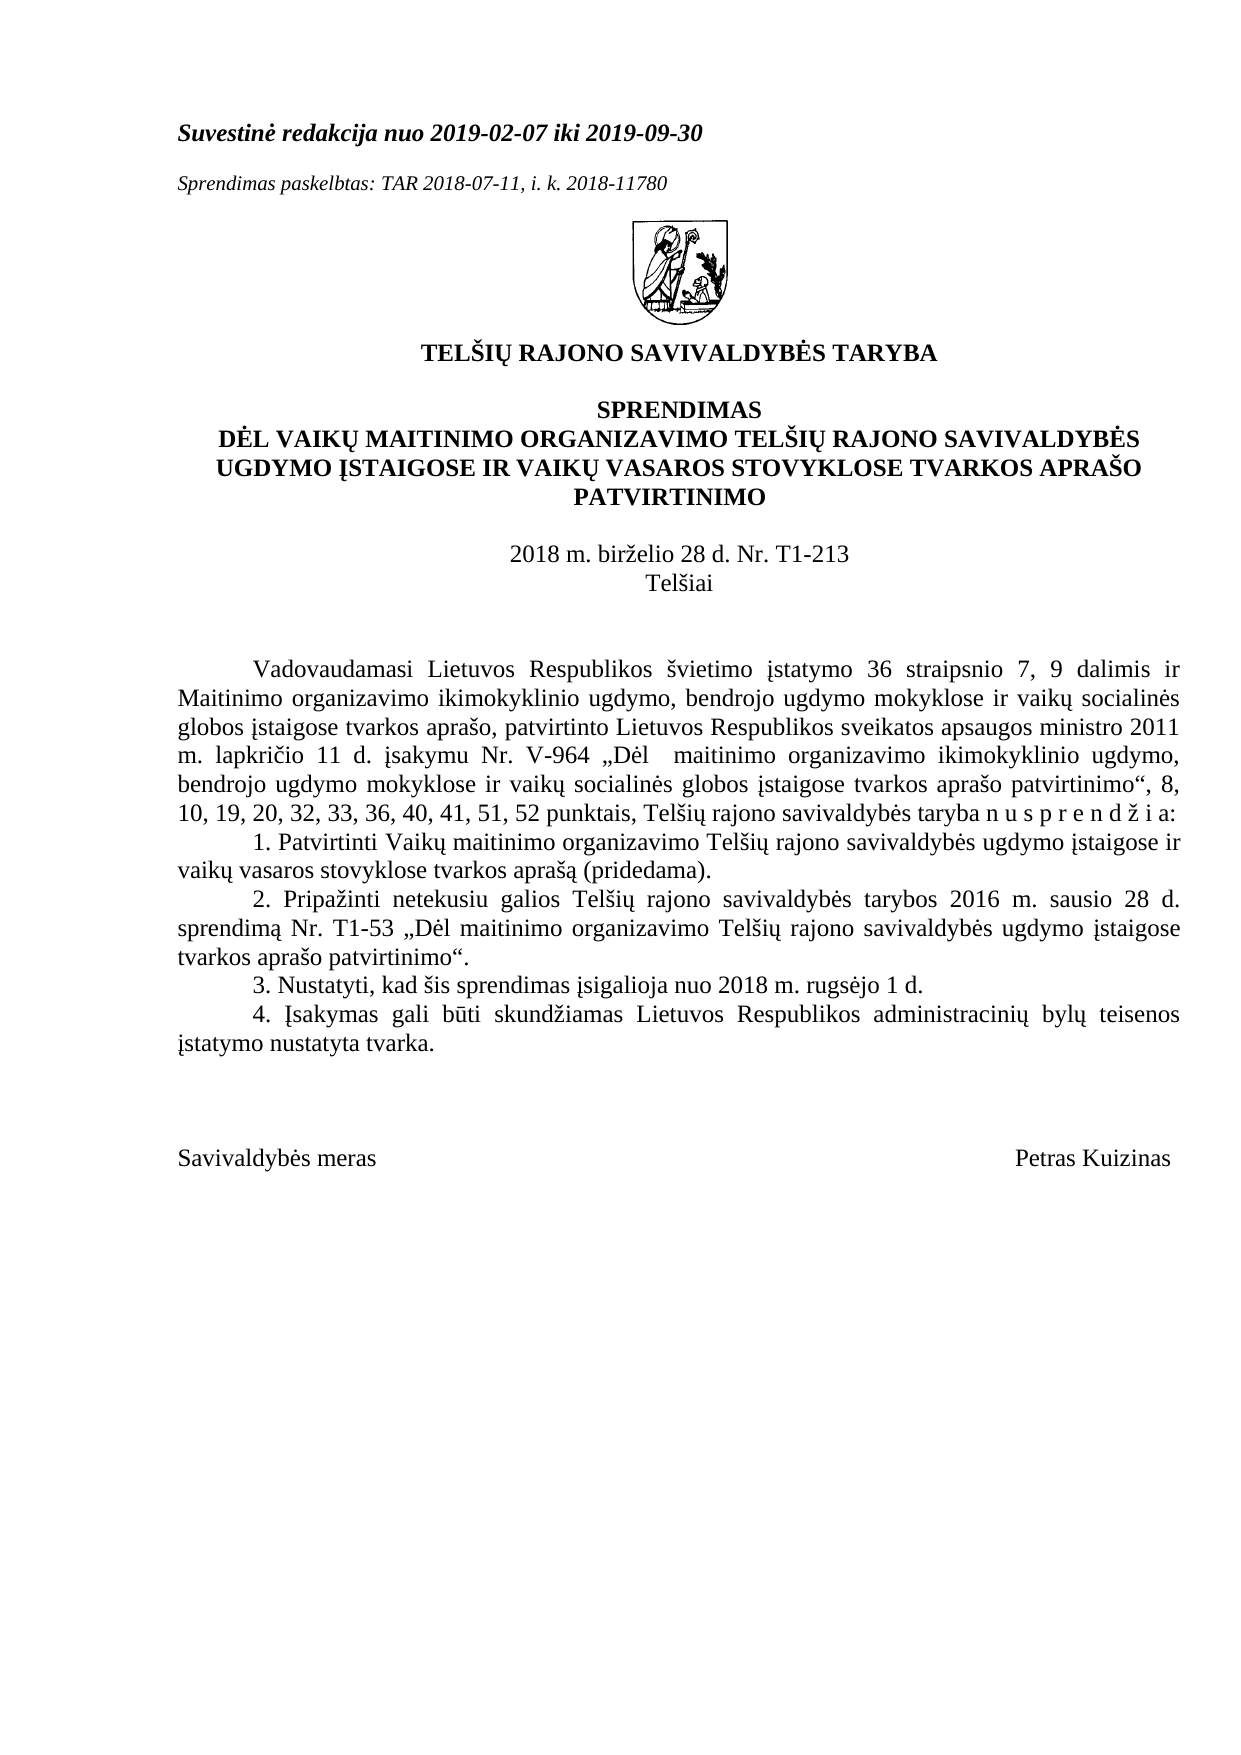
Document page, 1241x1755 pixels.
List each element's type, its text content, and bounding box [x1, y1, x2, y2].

text SPRENDIMAS [177, 396, 1181, 424]
text DĖL VAIKŲ MAITINIMO ORGANIZAVIMO TELŠIŲ RAJONO SAVIVALDYBĖS UGDYMO ĮSTAIGOSE IR VAIKŲ VASAROS STOVYKLOSE TVARKOS APRAŠO PATVIRTINIMO [177, 424, 1181, 511]
text 1. Patvirtinti Vaikų maitinimo organizavimo Telšių rajono savivaldybės ugdymo įstaigose ir vaikų vasaros stovyklose tvarkos aprašą (pridedama). [177, 827, 1181, 884]
text Suvestinė redakcija nuo 2019-02-07 iki 2019-09-30 [177, 118, 1181, 147]
text TELŠIŲ RAJONO SAVIVALDYBĖS TARYBA [177, 338, 1181, 367]
text Savivaldybės meras Petras Kuizinas [177, 1143, 1181, 1172]
text 2018 m. birželio 28 d. Nr. T1-213 [177, 539, 1181, 568]
text 3. Nustatyti, kad šis sprendimas įsigalioja nuo 2018 m. rugsėjo 1 d. [177, 971, 1181, 999]
text Sprendimas paskelbtas: TAR 2018-07-11, i. k. 2018-11780 [177, 171, 1181, 195]
text 4. Įsakymas gali būti skundžiamas Lietuvos Respublikos administracinių bylų teisenos įstatymo nustatyta tvarka. [177, 999, 1181, 1057]
text Vadovaudamasi Lietuvos Respublikos švietimo įstatymo 36 straipsnio 7, 9 dalimis ir Maitinimo organizavimo ikimokyklinio ugdymo, bendrojo ugdymo mokyklose ir vaikų socialinės globos įstaigose tvarkos aprašo, patvirtinto Lietuvos Respublikos sveikatos apsaugos ministro 2011 m. lapkričio 11 d. įsakymu Nr. V-964 „Dėl maitinimo organizavimo ikimokyklinio ugdymo, bendrojo ugdymo mokyklose ir vaikų socialinės globos įstaigose tvarkos aprašo patvirtinimo“, 8, 10, 19, 20, 32, 33, 36, 40, 41, 51, 52 punktais, Telšių rajono savivaldybės taryba n u s p r e n d ž i a: [177, 654, 1181, 827]
text Telšiai [177, 568, 1181, 597]
text 2. Pripažinti netekusiu galios Telšių rajono savivaldybės tarybos 2016 m. sausio 28 d. sprendimą Nr. T1-53 „Dėl maitinimo organizavimo Telšių rajono savivaldybės ugdymo įstaigose tvarkos aprašo patvirtinimo“. [177, 884, 1181, 971]
